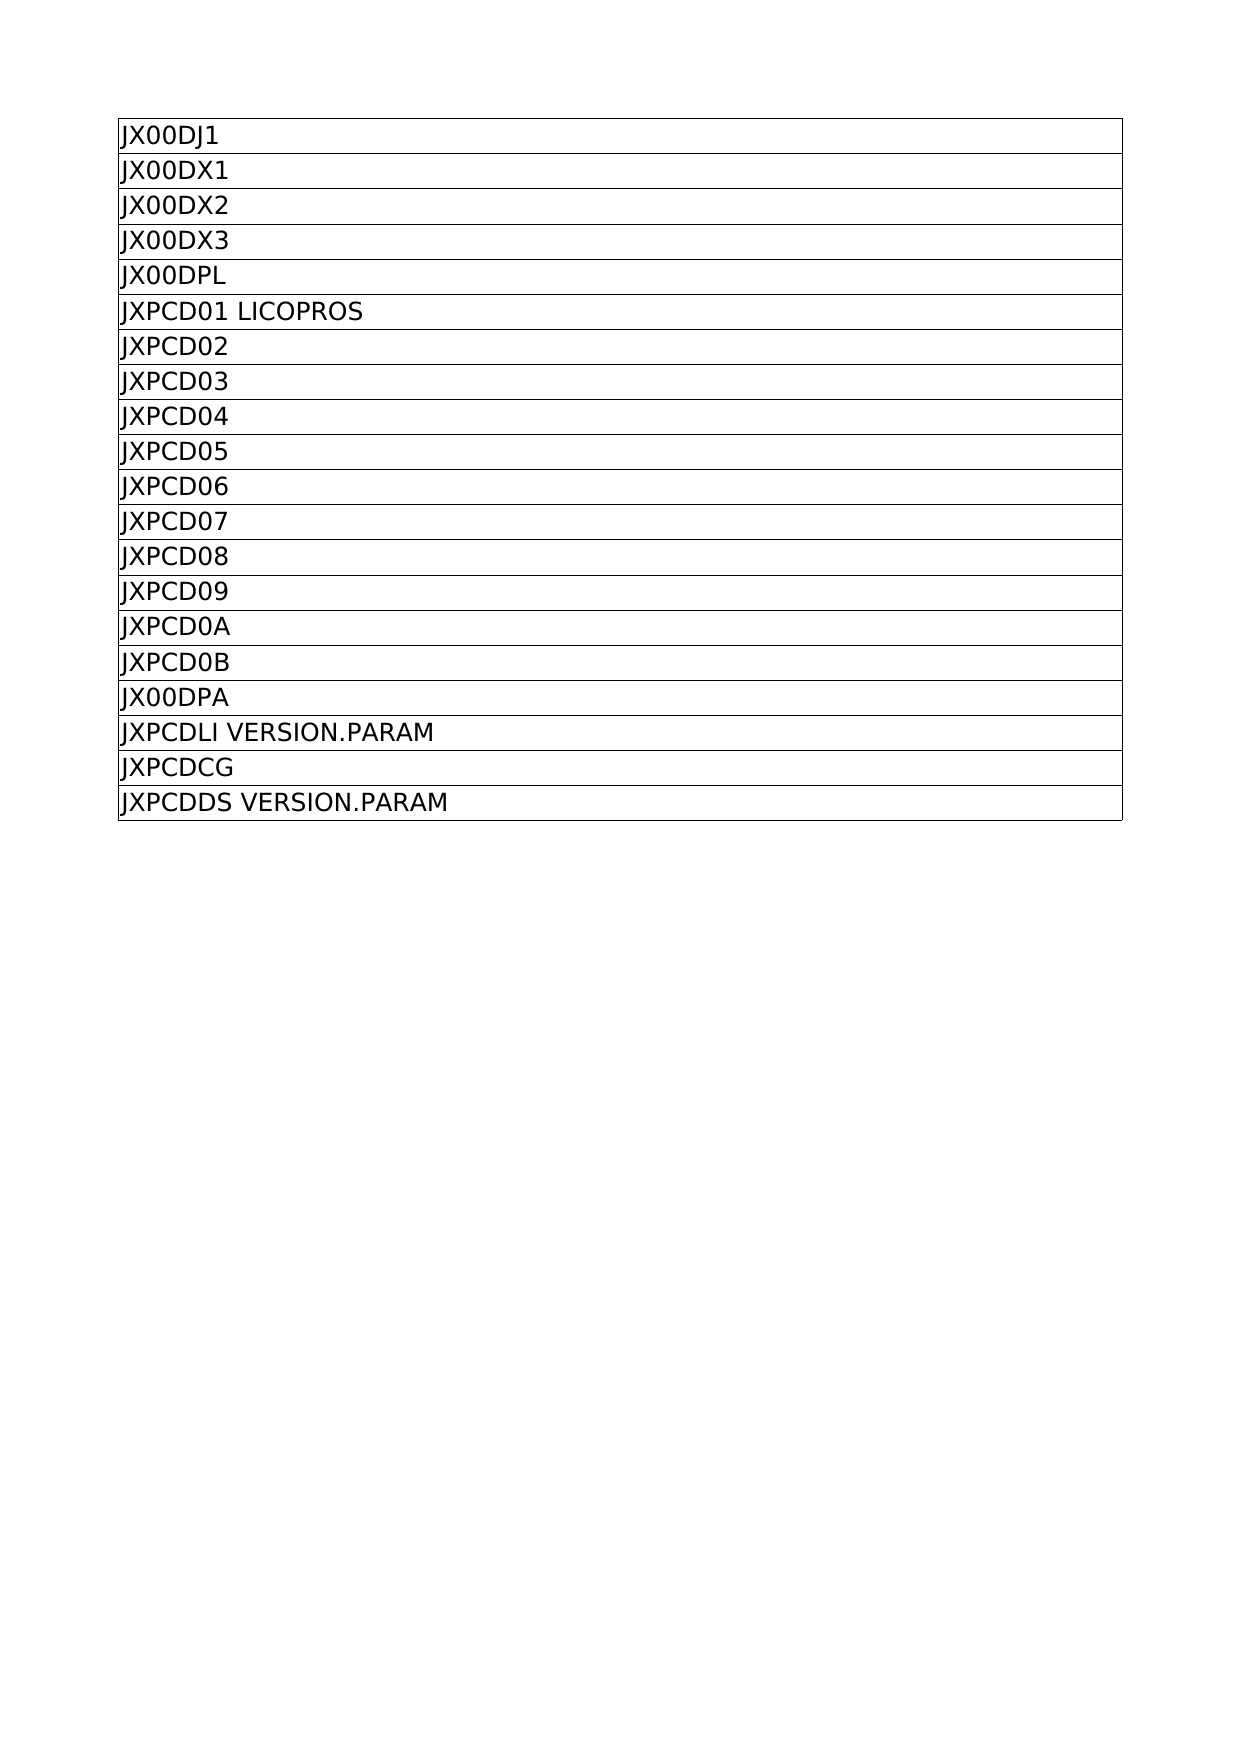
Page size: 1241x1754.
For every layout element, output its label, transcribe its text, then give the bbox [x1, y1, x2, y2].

table_cell JXPCD0A [119, 611, 1122, 645]
table_cell JXPCDCG [119, 751, 1122, 785]
table_cell JXPCD02 [119, 330, 1122, 364]
table_cell JXPCD06 [119, 470, 1122, 504]
table_cell JX00DPL [119, 260, 1122, 294]
table_cell JXPCD03 [119, 365, 1122, 399]
table_cell JXPCD05 [119, 435, 1122, 469]
table_cell JX00DX3 [119, 225, 1122, 258]
table_cell JX00DX2 [119, 189, 1122, 223]
table_cell JXPCD07 [119, 505, 1122, 539]
table_cell JXPCDDS VERSION.PARAM [119, 786, 1122, 820]
table_cell JXPCD01 LICOPROS [119, 295, 1122, 329]
table_cell JXPCD08 [119, 540, 1122, 574]
table_cell JX00DJ1 [119, 119, 1122, 153]
table_cell JXPCD04 [119, 400, 1122, 434]
table_cell JXPCDLI VERSION.PARAM [119, 716, 1122, 750]
table_cell JXPCD09 [119, 576, 1122, 609]
table_cell JXPCD0B [119, 646, 1122, 680]
table_cell JX00DX1 [119, 154, 1122, 188]
table_cell JX00DPA [119, 681, 1122, 715]
